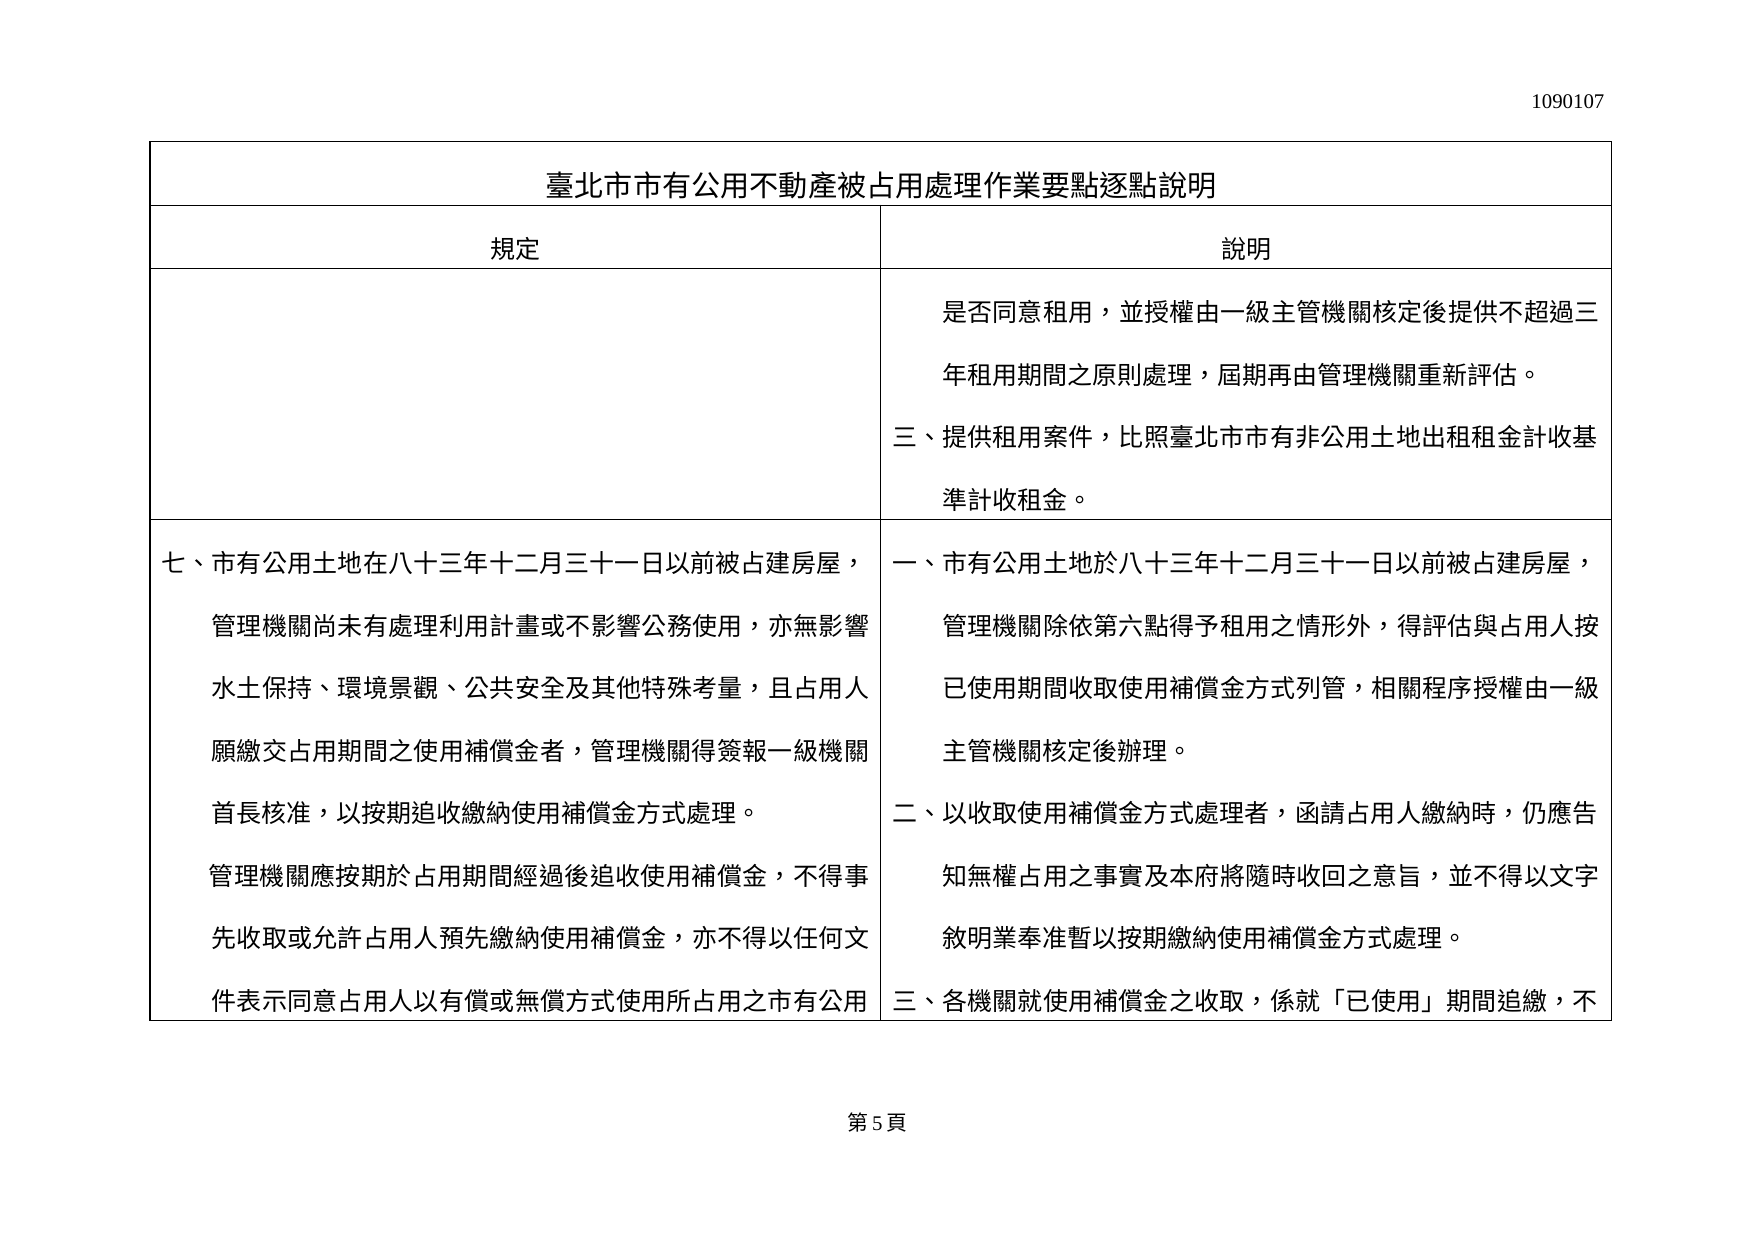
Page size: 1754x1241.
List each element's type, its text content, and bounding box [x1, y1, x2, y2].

table_cell [151, 269, 880, 519]
table_cell 是否同意租用，並授權由一級主管機關核定後提供不超過三年租用期間之原則處理，屆期再由管理機關重新評估。 三、提供租用案件，比照臺北市市有非公用土地出租租金計收基準計收租金。 [881, 269, 1611, 519]
table_cell 規定 [151, 206, 880, 268]
table_cell 七、市有公用土地在八十三年十二月三十一日以前被占建房屋，管理機關尚未有處理利用計畫或不影響公務使用，亦無影響水土保持、環境景觀、公共安全及其他特殊考量，且占用人願繳交占用期間之使用補償金者，管理機關得簽報一級機關首長核准，以按期追收繳納使用補償金方式處理。 管理機關應按期於占用期間經過後追收使用補償金，不得事先收取或允許占用人預先繳納使用補償金，亦不得以任何文件表示同意占用人以有償或無償方式使用所占用之市有公用 [151, 520, 880, 1020]
table_cell 一、市有公用土地於八十三年十二月三十一日以前被占建房屋，管理機關除依第六點得予租用之情形外，得評估與占用人按已使用期間收取使用補償金方式列管，相關程序授權由一級主管機關核定後辦理。 二、以收取使用補償金方式處理者，函請占用人繳納時，仍應告知無權占用之事實及本府將隨時收回之意旨，並不得以文字敘明業奉准暫以按期繳納使用補償金方式處理。 三、各機關就使用補償金之收取，係就「已使用」期間追繳，不 [881, 520, 1611, 1020]
table_cell 說明 [881, 206, 1611, 268]
table_header 臺北市市有公用不動產被占用處理作業要點逐點說明 [151, 142, 1611, 204]
